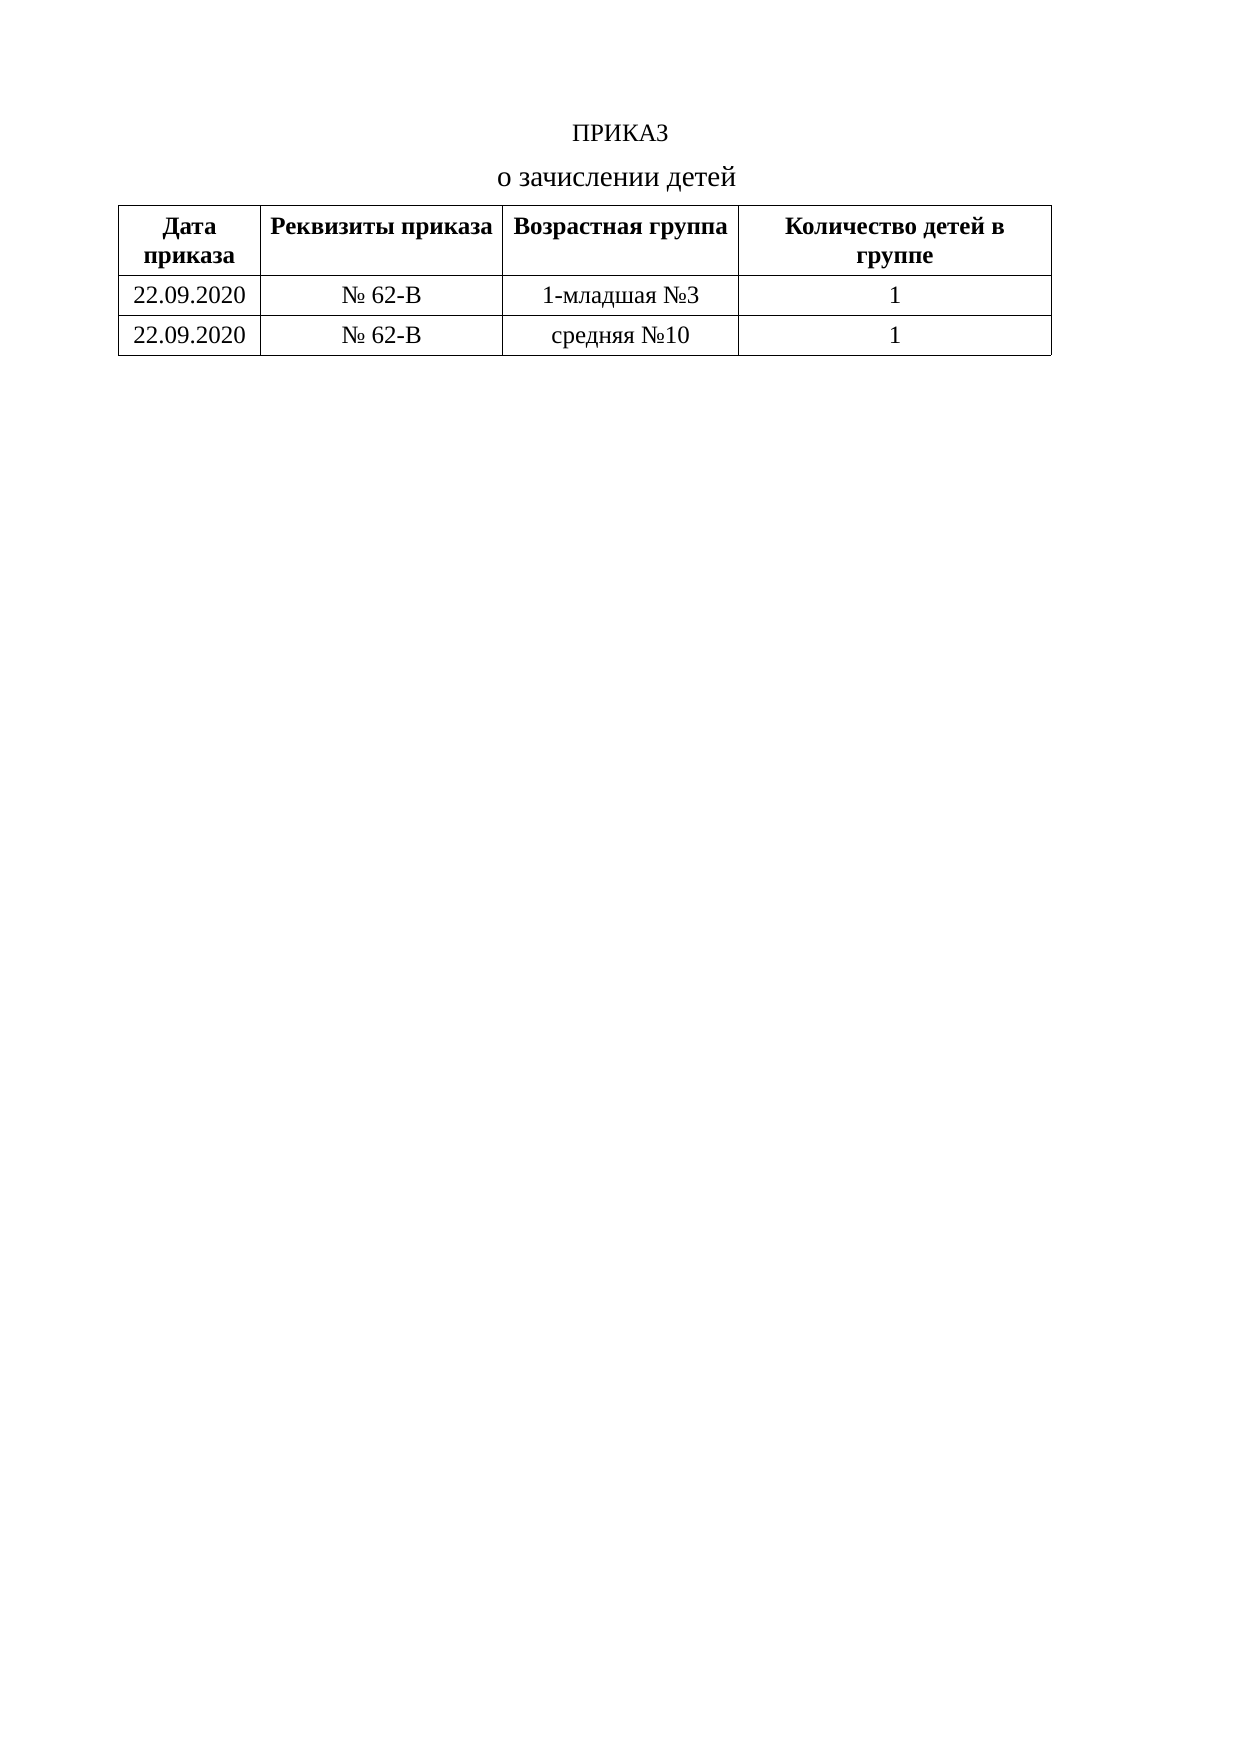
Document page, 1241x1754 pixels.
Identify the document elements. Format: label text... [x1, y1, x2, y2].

table_header Количество детей в группе [739, 206, 1051, 274]
table_cell 1 [739, 276, 1051, 315]
text ПРИКАЗ [118, 118, 1122, 147]
table_cell 1 [739, 316, 1051, 355]
table_header Реквизиты приказа [261, 206, 502, 274]
table_cell № 62-В [261, 316, 502, 355]
table_cell 22.09.2020 [119, 316, 260, 355]
table_cell средняя №10 [503, 316, 738, 355]
table_header Дата приказа [119, 206, 260, 274]
table_cell 22.09.2020 [119, 276, 260, 315]
table_header Возрастная группа [503, 206, 738, 274]
text о зачислении детей [118, 159, 1122, 193]
table_cell 1-младшая №3 [503, 276, 738, 315]
table_cell № 62-В [261, 276, 502, 315]
